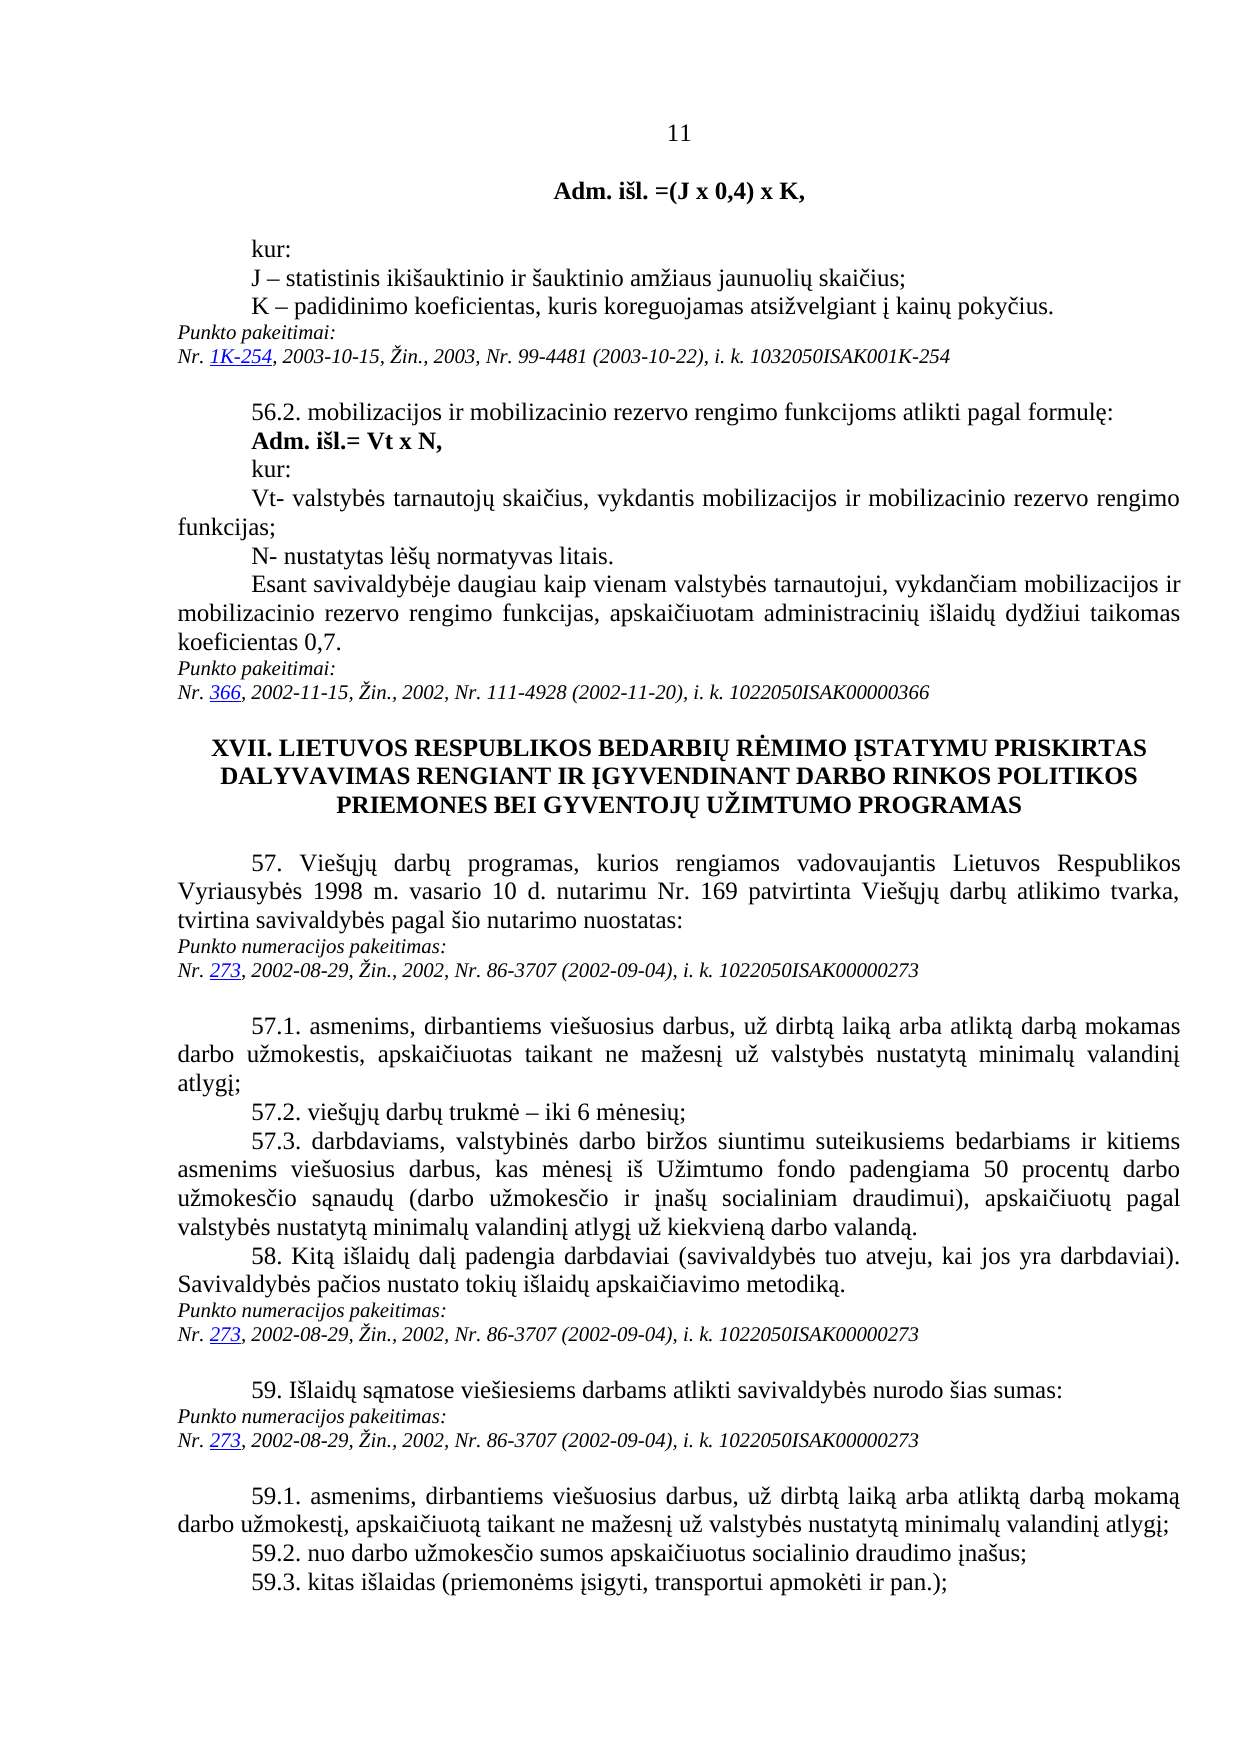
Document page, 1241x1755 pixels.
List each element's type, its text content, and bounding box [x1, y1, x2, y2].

text Punkto pakeitimai: [177, 320, 1181, 344]
text K – padidinimo koeficientas, kuris koreguojamas atsižvelgiant į kainų pokyčius. [177, 291, 1181, 320]
text 59.3. kitas išlaidas (priemonėms įsigyti, transportui apmokėti ir pan.); [177, 1567, 1181, 1596]
text Nr. 366, 2002-11-15, Žin., 2002, Nr. 111-4928 (2002-11-20), i. k. 1022050ISAK00000366 [177, 680, 1181, 704]
text 59.2. nuo darbo užmokesčio sumos apskaičiuotus socialinio draudimo įnašus; [177, 1538, 1181, 1567]
text Punkto numeracijos pakeitimas: [177, 934, 1181, 958]
text 57. Viešųjų darbų programas, kurios rengiamos vadovaujantis Lietuvos Respublikos Vyriausybės 1998 m. vasario 10 d. nutarimu Nr. 169 patvirtinta Viešųjų darbų atlikimo tvarka, tvirtina savivaldybės pagal šio nutarimo nuostatas: [177, 848, 1181, 934]
text 58. Kitą išlaidų dalį padengia darbdaviai (savivaldybės tuo atveju, kai jos yra darbdaviai). Savivaldybės pačios nustato tokių išlaidų apskaičiavimo metodiką. [177, 1241, 1181, 1298]
text Adm. išl.= Vt x N, [177, 426, 1181, 454]
text Vt- valstybės tarnautojų skaičius, vykdantis mobilizacijos ir mobilizacinio rezervo rengimo funkcijas; [177, 483, 1181, 541]
text J – statistinis ikišauktinio ir šauktinio amžiaus jaunuolių skaičius; [177, 263, 1181, 291]
text Punkto numeracijos pakeitimas: [177, 1298, 1181, 1322]
text Nr. 273, 2002-08-29, Žin., 2002, Nr. 86-3707 (2002-09-04), i. k. 1022050ISAK00000273 [177, 1322, 1181, 1346]
text 56.2. mobilizacijos ir mobilizacinio rezervo rengimo funkcijoms atlikti pagal formulę: [177, 397, 1181, 426]
text Adm. išl. =(J x 0,4) x K, [177, 176, 1181, 205]
text Punkto pakeitimai: [177, 656, 1181, 680]
text Nr. 1K-254, 2003-10-15, Žin., 2003, Nr. 99-4481 (2003-10-22), i. k. 1032050ISAK001K-254 [177, 344, 1181, 368]
text 57.3. darbdaviams, valstybinės darbo biržos siuntimu suteikusiems bedarbiams ir kitiems asmenims viešuosius darbus, kas mėnesį iš Užimtumo fondo padengiama 50 procentų darbo užmokesčio sąnaudų (darbo užmokesčio ir įnašų socialiniam draudimui), apskaičiuotų pagal valstybės nustatytą minimalų valandinį atlygį už kiekvieną darbo valandą. [177, 1126, 1181, 1241]
text 59. Išlaidų sąmatose viešiesiems darbams atlikti savivaldybės nurodo šias sumas: [177, 1375, 1181, 1404]
text Punkto numeracijos pakeitimas: [177, 1404, 1181, 1428]
text kur: [177, 454, 1181, 483]
text Esant savivaldybėje daugiau kaip vienam valstybės tarnautojui, vykdančiam mobilizacijos ir mobilizacinio rezervo rengimo funkcijas, apskaičiuotam administracinių išlaidų dydžiui taikomas koeficientas 0,7. [177, 569, 1181, 656]
text 57.2. viešųjų darbų trukmė – iki 6 mėnesių; [177, 1097, 1181, 1126]
text Nr. 273, 2002-08-29, Žin., 2002, Nr. 86-3707 (2002-09-04), i. k. 1022050ISAK00000273 [177, 1428, 1181, 1452]
text Nr. 273, 2002-08-29, Žin., 2002, Nr. 86-3707 (2002-09-04), i. k. 1022050ISAK00000273 [177, 958, 1181, 982]
text XVII. LIETUVOS RESPUBLIKOS BEDARBIŲ RĖMIMO ĮSTATYMU PRISKIRTAS DALYVAVIMAS RENGIANT IR ĮGYVENDINANT DARBO RINKOS POLITIKOS PRIEMONES BEI GYVENTOJŲ UŽIMTUMO PROGRAMAS [177, 733, 1181, 819]
text kur: [177, 234, 1181, 263]
text 59.1. asmenims, dirbantiems viešuosius darbus, už dirbtą laiką arba atliktą darbą mokamą darbo užmokestį, apskaičiuotą taikant ne mažesnį už valstybės nustatytą minimalų valandinį atlygį; [177, 1481, 1181, 1538]
text 57.1. asmenims, dirbantiems viešuosius darbus, už dirbtą laiką arba atliktą darbą mokamas darbo užmokestis, apskaičiuotas taikant ne mažesnį už valstybės nustatytą minimalų valandinį atlygį; [177, 1011, 1181, 1097]
text N- nustatytas lėšų normatyvas litais. [177, 541, 1181, 569]
